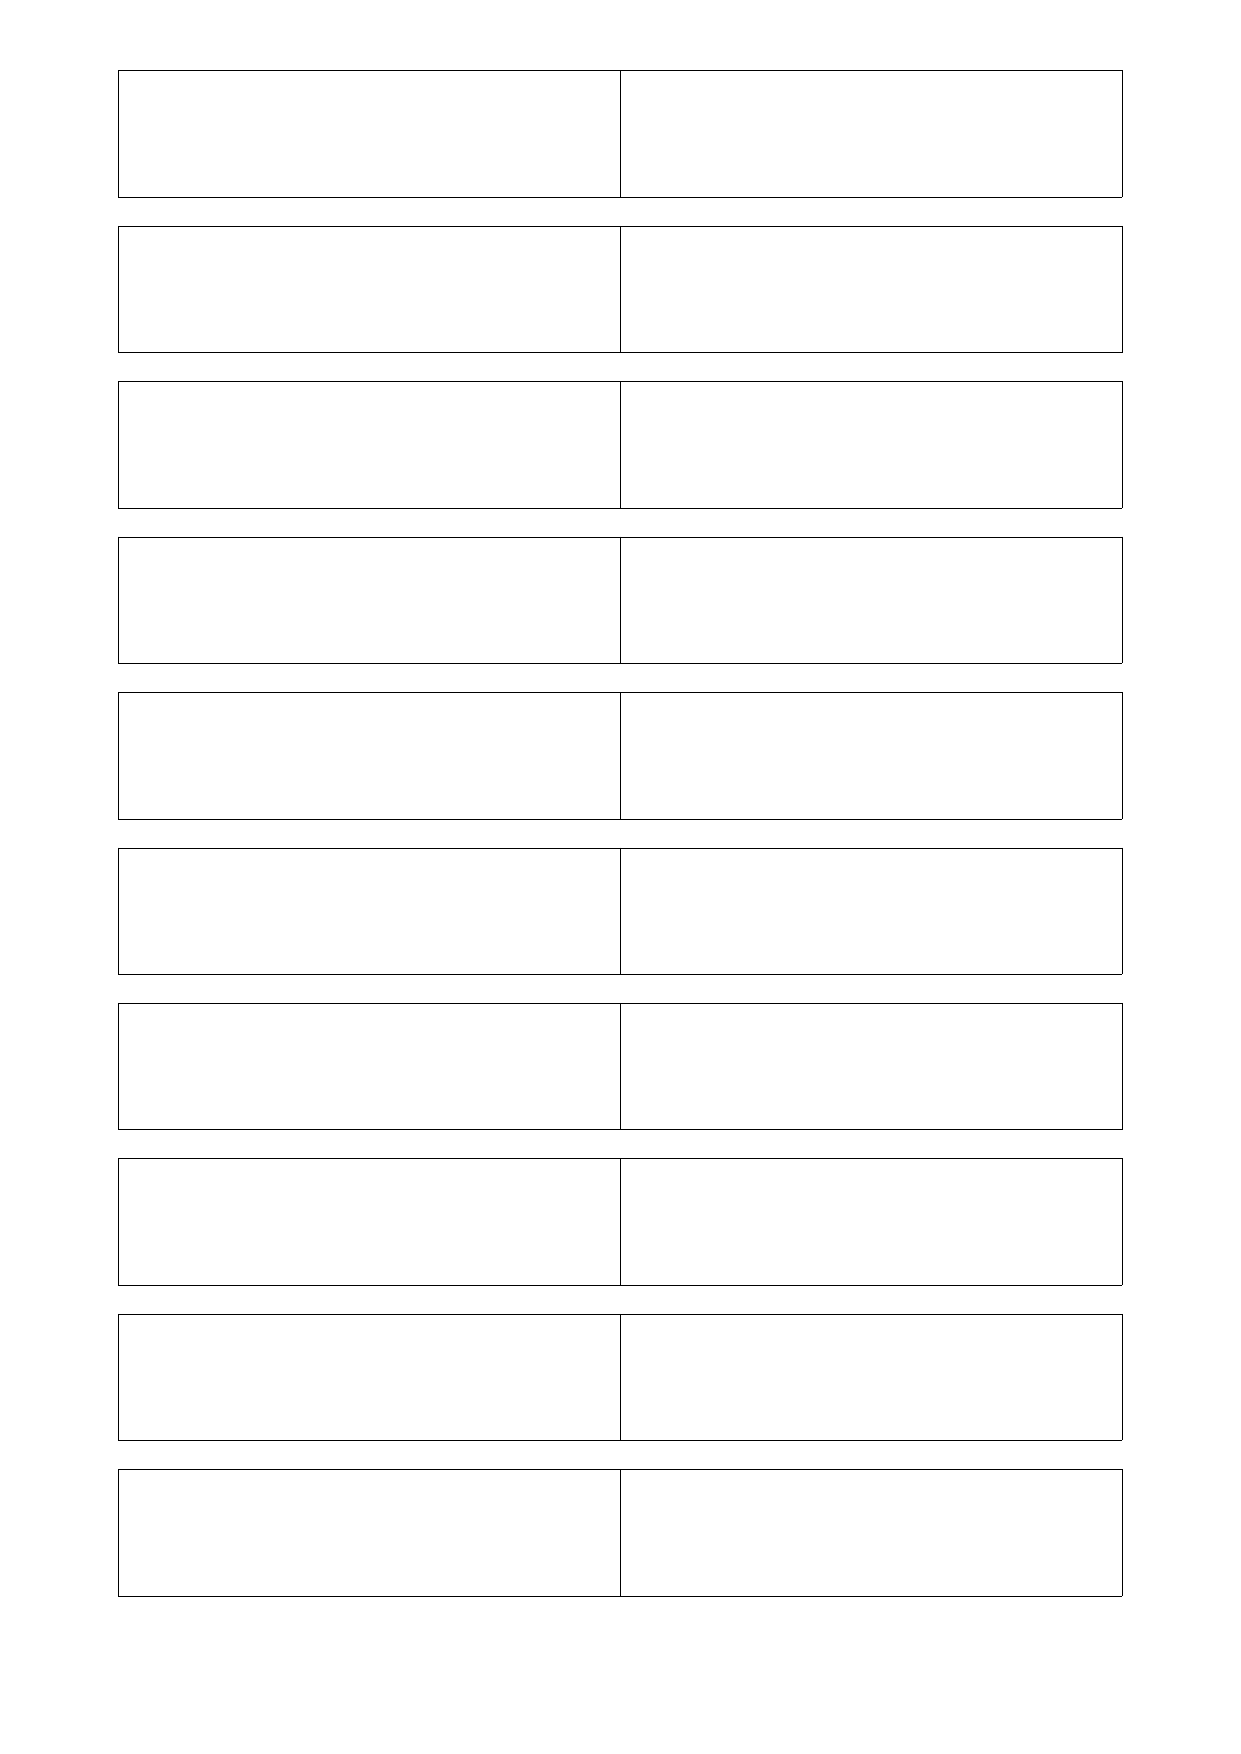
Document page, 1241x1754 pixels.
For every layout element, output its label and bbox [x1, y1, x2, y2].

table_header [621, 1470, 1122, 1596]
table_header [621, 1159, 1122, 1285]
table_header [621, 1004, 1122, 1129]
table_header [119, 382, 620, 508]
table_header [119, 227, 620, 352]
table_header [621, 382, 1122, 508]
table_header [621, 693, 1122, 818]
table_header [119, 693, 620, 818]
table_header [119, 1315, 620, 1440]
table_header [119, 1159, 620, 1285]
table_header [621, 538, 1122, 663]
table_header [119, 849, 620, 974]
table_header [119, 1470, 620, 1596]
table_header [119, 71, 620, 197]
table_header [621, 227, 1122, 352]
table_header [119, 538, 620, 663]
table_header [621, 849, 1122, 974]
table_header [621, 1315, 1122, 1440]
table_header [621, 71, 1122, 197]
table_header [119, 1004, 620, 1129]
